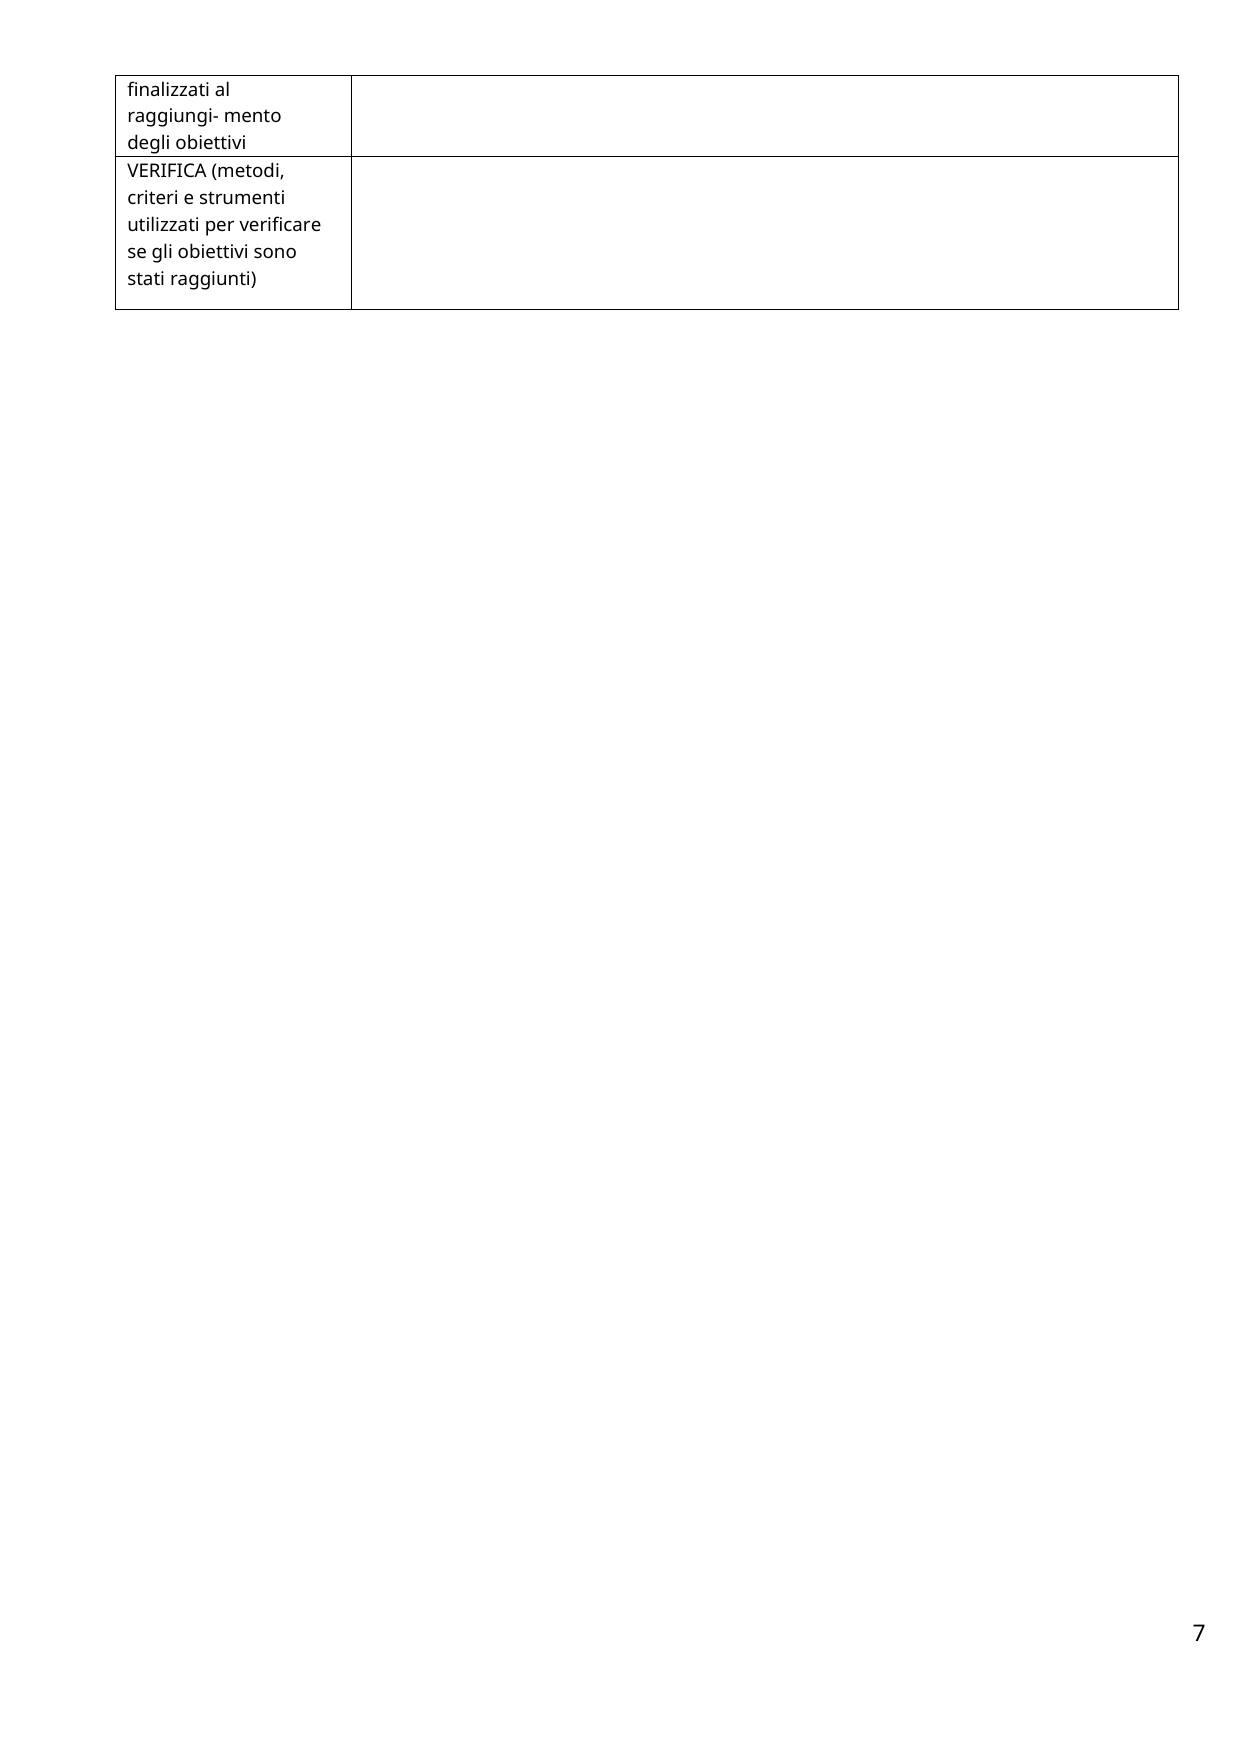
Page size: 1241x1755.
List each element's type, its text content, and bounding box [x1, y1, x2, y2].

table_cell [352, 157, 1178, 309]
table_cell [352, 76, 1178, 156]
table_cell VERIFICA (metodi, criteri e strumenti utilizzati per verificare se gli obiettivi sono stati raggiunti) [116, 157, 351, 309]
table_cell finalizzati al raggiungi- mento degli obiettivi [116, 76, 351, 156]
